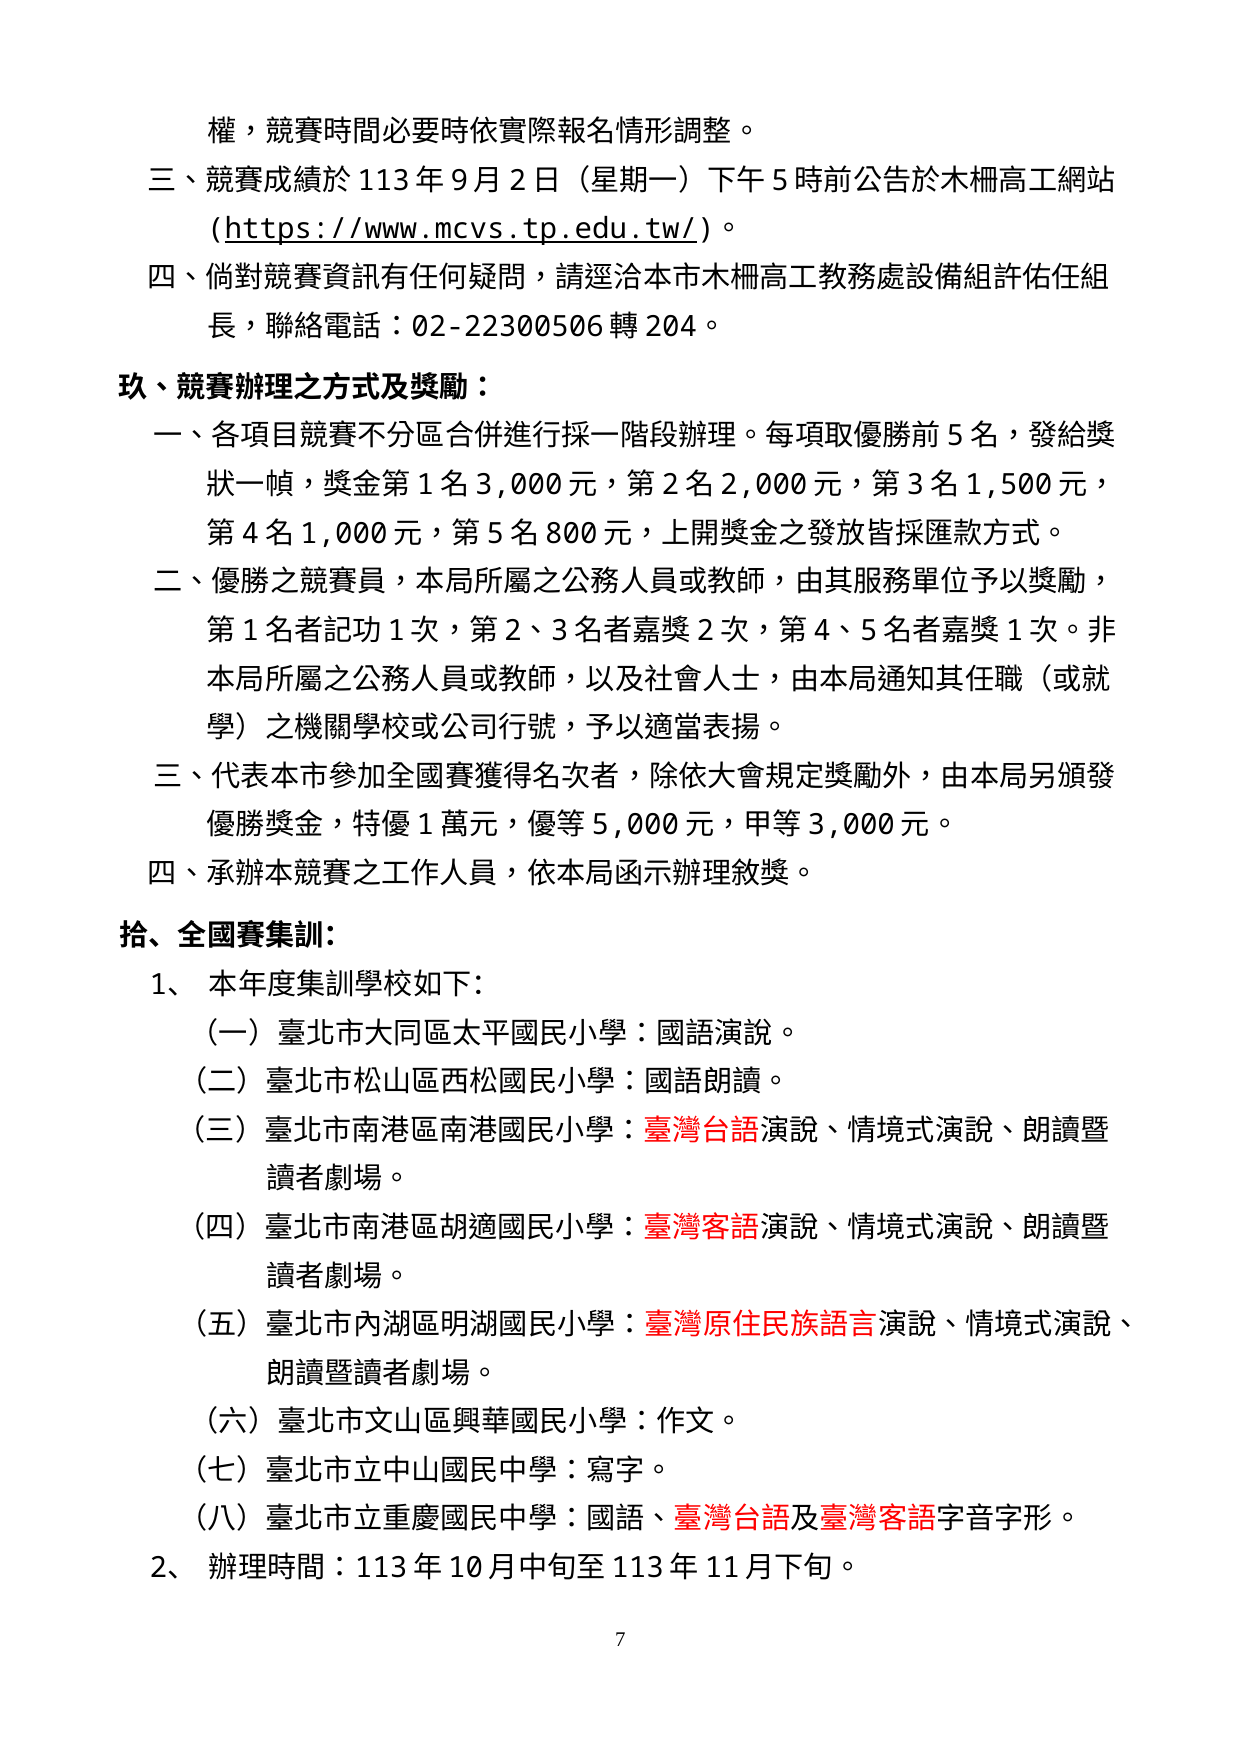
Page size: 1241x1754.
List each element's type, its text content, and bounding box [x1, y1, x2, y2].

text 三、競賽成績於113年9月2日（星期一）下午5時前公告於木柵高工網站(https://www.mcvs.tp.edu.tw/)。 [147, 156, 1122, 247]
text （五）臺北市內湖區明湖國民小學：臺灣原住民族語言演說、情境式演說、朗讀暨讀者劇場。 [119, 1301, 1122, 1392]
text 玖、競賽辦理之方式及獎勵： [118, 363, 1122, 406]
text 二、優勝之競賽員，本局所屬之公務人員或教師，由其服務單位予以獎勵，第1名者記功1次，第2、3名者嘉獎2次，第4、5名者嘉獎1次。非本局所屬之公務人員或教師，以及社會人士，由本局通知其任職（或就學）之機關學校或公司行號，予以適當表揚。 [118, 558, 1122, 746]
text 權，競賽時間必要時依實際報名情形調整。 [147, 108, 1122, 150]
list 本年度集訓學校如下： [149, 961, 1122, 1003]
text （三）臺北市南港區南港國民小學：臺灣台語演說、情境式演說、朗讀暨讀者劇場。 [118, 1107, 1122, 1197]
text 四、倘對競賽資訊有任何疑問，請逕洽本市木柵高工教務處設備組許佑任組長，聯絡電話：02-22300506轉204。 [147, 253, 1122, 344]
text 拾、全國賽集訓： [119, 912, 1122, 954]
text （四）臺北市南港區胡適國民小學：臺灣客語演說、情境式演說、朗讀暨讀者劇場。 [118, 1204, 1122, 1294]
text （六）臺北市文山區興華國民小學：作文。 [119, 1398, 1122, 1440]
text 四、承辦本競賽之工作人員，依本局函示辦理敘獎。 [148, 850, 1122, 892]
text 一、各項目競賽不分區合併進行採一階段辦理。每項取優勝前5名，發給獎狀一幀，獎金第1名3,000元，第2名2,000元，第3名1,500元，第4名1,000元，第5名800元，上開獎金之發放皆採匯款方式。 [118, 412, 1122, 552]
text （一）臺北市大同區太平國民小學：國語演說。 [119, 1009, 1122, 1052]
text （二）臺北市松山區西松國民小學：國語朗讀。 [119, 1058, 1122, 1100]
list 辦理時間：113年10月中旬至113年11月下旬。 [149, 1544, 1122, 1586]
text 三、代表本市參加全國賽獲得名次者，除依大會規定獎勵外，由本局另頒發優勝獎金，特優1萬元，優等5,000元，甲等3,000元。 [118, 752, 1122, 843]
text （八）臺北市立重慶國民中學：國語、臺灣台語及臺灣客語字音字形。 [119, 1495, 1122, 1537]
text （七）臺北市立中山國民中學：寫字。 [119, 1447, 1122, 1489]
